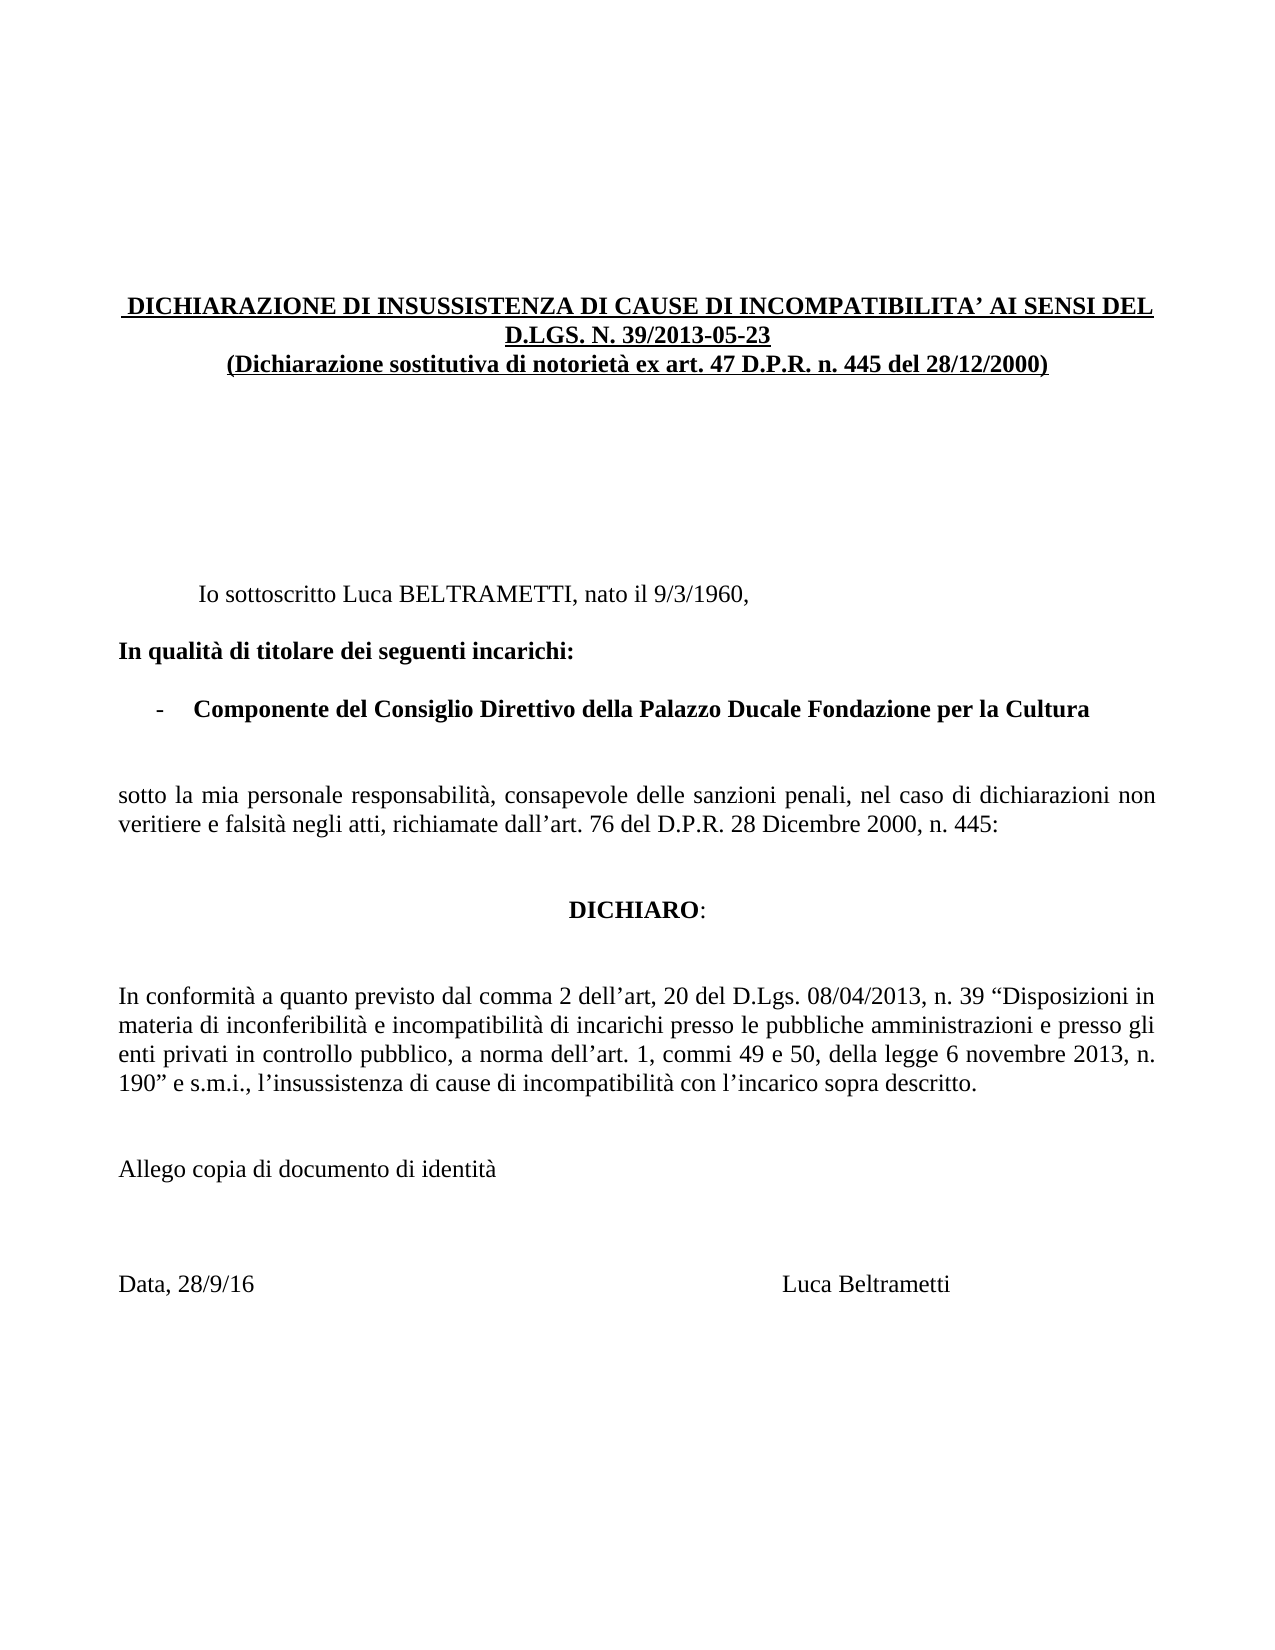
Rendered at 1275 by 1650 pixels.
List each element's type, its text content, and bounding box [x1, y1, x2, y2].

list Componente del Consiglio Direttivo della Palazzo Ducale Fondazione per la Cultura [156, 694, 1157, 723]
text DICHIARO: [118, 895, 1157, 924]
text sotto la mia personale responsabilità, consapevole delle sanzioni penali, nel caso di dichiarazioni non veritiere e falsità negli atti, richiamate dall’art. 76 del D.P.R. 28 Dicembre 2000, n. 445: [118, 780, 1157, 838]
text In qualità di titolare dei seguenti incarichi: [118, 636, 1157, 665]
text Data, 28/9/16 Luca Beltrametti [118, 1269, 1157, 1298]
text Allego copia di documento di identità [118, 1154, 1157, 1183]
text DICHIARAZIONE DI INSUSSISTENZA DI CAUSE DI INCOMPATIBILITA’ AI SENSI DEL D.LGS. N. 39/2013-05-23 [118, 291, 1157, 349]
text (Dichiarazione sostitutiva di notorietà ex art. 47 D.P.R. n. 445 del 28/12/2000) [118, 349, 1157, 378]
text Io sottoscritto Luca BELTRAMETTI, nato il 9/3/1960, [118, 579, 1157, 608]
text In conformità a quanto previsto dal comma 2 dell’art, 20 del D.Lgs. 08/04/2013, n. 39 “Disposizioni in materia di inconferibilità e incompatibilità di incarichi presso le pubbliche amministrazioni e presso gli enti privati in controllo pubblico, a norma dell’art. 1, commi 49 e 50, della legge 6 novembre 2013, n. 190” e s.m.i., l’insussistenza di cause di incompatibilità con l’incarico sopra descritto. [118, 981, 1157, 1096]
